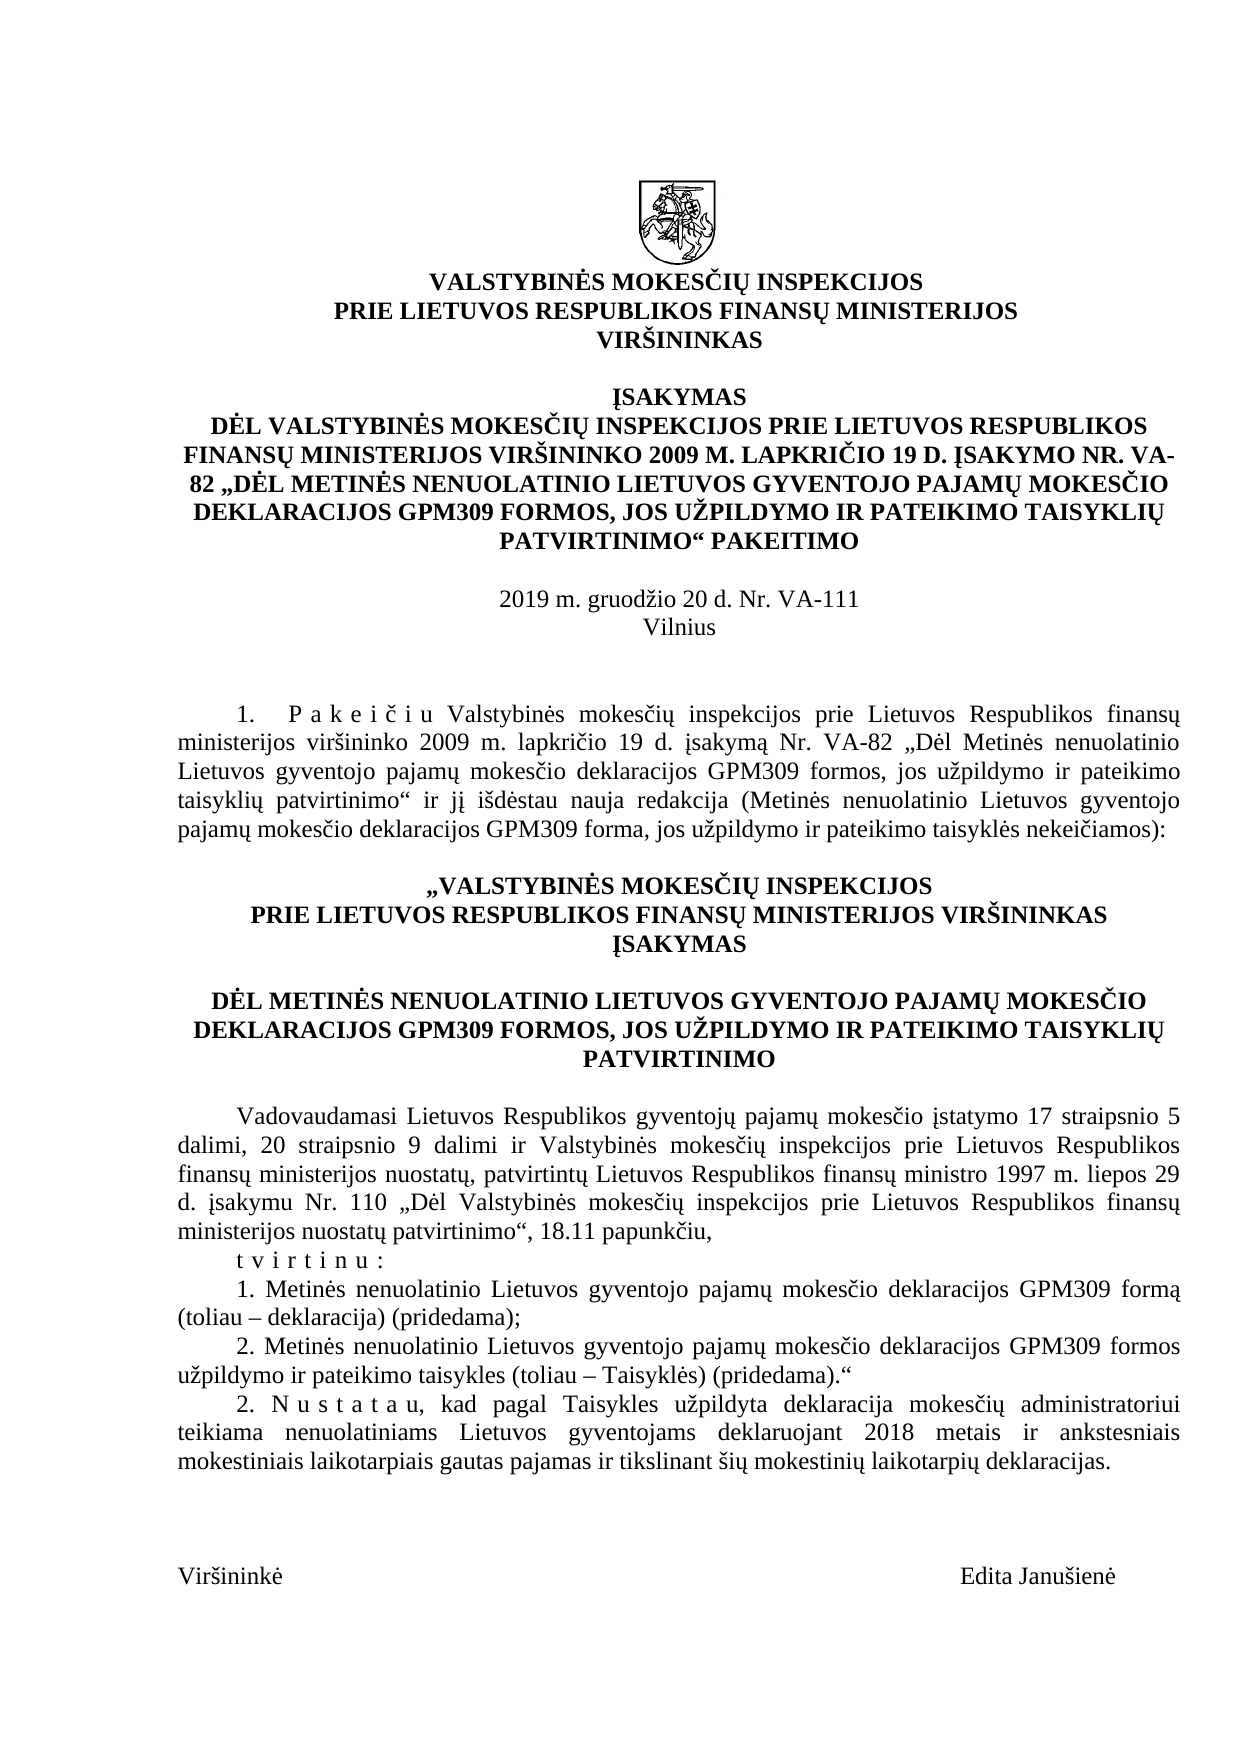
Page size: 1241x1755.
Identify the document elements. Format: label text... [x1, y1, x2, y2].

text 2. Metinės nenuolatinio Lietuvos gyventojo pajamų mokesčio deklaracijos GPM309 formos užpildymo ir pateikimo taisykles (toliau – Taisyklės) (pridedama).“ [177, 1331, 1181, 1389]
text Viršininkė Edita Janušienė [177, 1561, 1181, 1590]
text tvirtinu: [236, 1245, 1181, 1274]
text VALSTYBINĖS MOKESČIŲ INSPEKCIJOS PRIE LIETUVOS RESPUBLIKOS FINANSŲ MINISTERIJOS VIRŠININKAS [177, 267, 1181, 354]
text DĖL VALSTYBINĖS MOKESČIŲ INSPEKCIJOS PRIE LIETUVOS RESPUBLIKOS FINANSŲ MINISTERIJOS VIRŠININKO 2009 M. LAPKRIČIO 19 D. ĮSAKYMO NR. VA-82 „DĖL METINĖS NENUOLATINIO LIETUVOS GYVENTOJO PAJAMŲ MOKESČIO DEKLARACIJOS GPM309 FORMOS, JOS UŽPILDYMO IR PATEIKIMO TAISYKLIŲ PATVIRTINIMO“ PAKEITIMO [177, 411, 1181, 555]
text ĮSAKYMAS [177, 929, 1181, 957]
text „VALSTYBINĖS MOKESČIŲ INSPEKCIJOS [177, 871, 1181, 900]
text 1. Metinės nenuolatinio Lietuvos gyventojo pajamų mokesčio deklaracijos GPM309 formą (toliau – deklaracija) (pridedama); [177, 1274, 1181, 1331]
text Vadovaudamasi Lietuvos Respublikos gyventojų pajamų mokesčio įstatymo 17 straipsnio 5 dalimi, 20 straipsnio 9 dalimi ir Valstybinės mokesčių inspekcijos prie Lietuvos Respublikos finansų ministerijos nuostatų, patvirtintų Lietuvos Respublikos finansų ministro 1997 m. liepos 29 d. įsakymu Nr. 110 „Dėl Valstybinės mokesčių inspekcijos prie Lietuvos Respublikos finansų ministerijos nuostatų patvirtinimo“, 18.11 papunkčiu, [177, 1101, 1181, 1245]
text 2. Nustatau, kad pagal Taisykles užpildyta deklaracija mokesčių administratoriui teikiama nenuolatiniams Lietuvos gyventojams deklaruojant 2018 metais ir ankstesniais mokestiniais laikotarpiais gautas pajamas ir tikslinant šių mokestinių laikotarpių deklaracijas. [177, 1389, 1181, 1475]
text ĮSAKYMAS [177, 382, 1181, 411]
text 2019 m. gruodžio 20 d. Nr. VA-111 [177, 584, 1181, 612]
text Vilnius [177, 612, 1181, 641]
text PRIE LIETUVOS RESPUBLIKOS FINANSŲ MINISTERIJOS VIRŠININKAS [177, 900, 1181, 929]
text DĖL METINĖS NENUOLATINIO LIETUVOS GYVENTOJO PAJAMŲ MOKESČIO DEKLARACIJOS GPM309 FORMOS, JOS UŽPILDYMO IR PATEIKIMO TAISYKLIŲ PATVIRTINIMO [177, 986, 1181, 1072]
text 1. Pakeičiu Valstybinės mokesčių inspekcijos prie Lietuvos Respublikos finansų ministerijos viršininko 2009 m. lapkričio 19 d. įsakymą Nr. VA-82 „Dėl Metinės nenuolatinio Lietuvos gyventojo pajamų mokesčio deklaracijos GPM309 formos, jos užpildymo ir pateikimo taisyklių patvirtinimo“ ir jį išdėstau nauja redakcija (Metinės nenuolatinio Lietuvos gyventojo pajamų mokesčio deklaracijos GPM309 forma, jos užpildymo ir pateikimo taisyklės nekeičiamos): [177, 699, 1181, 842]
